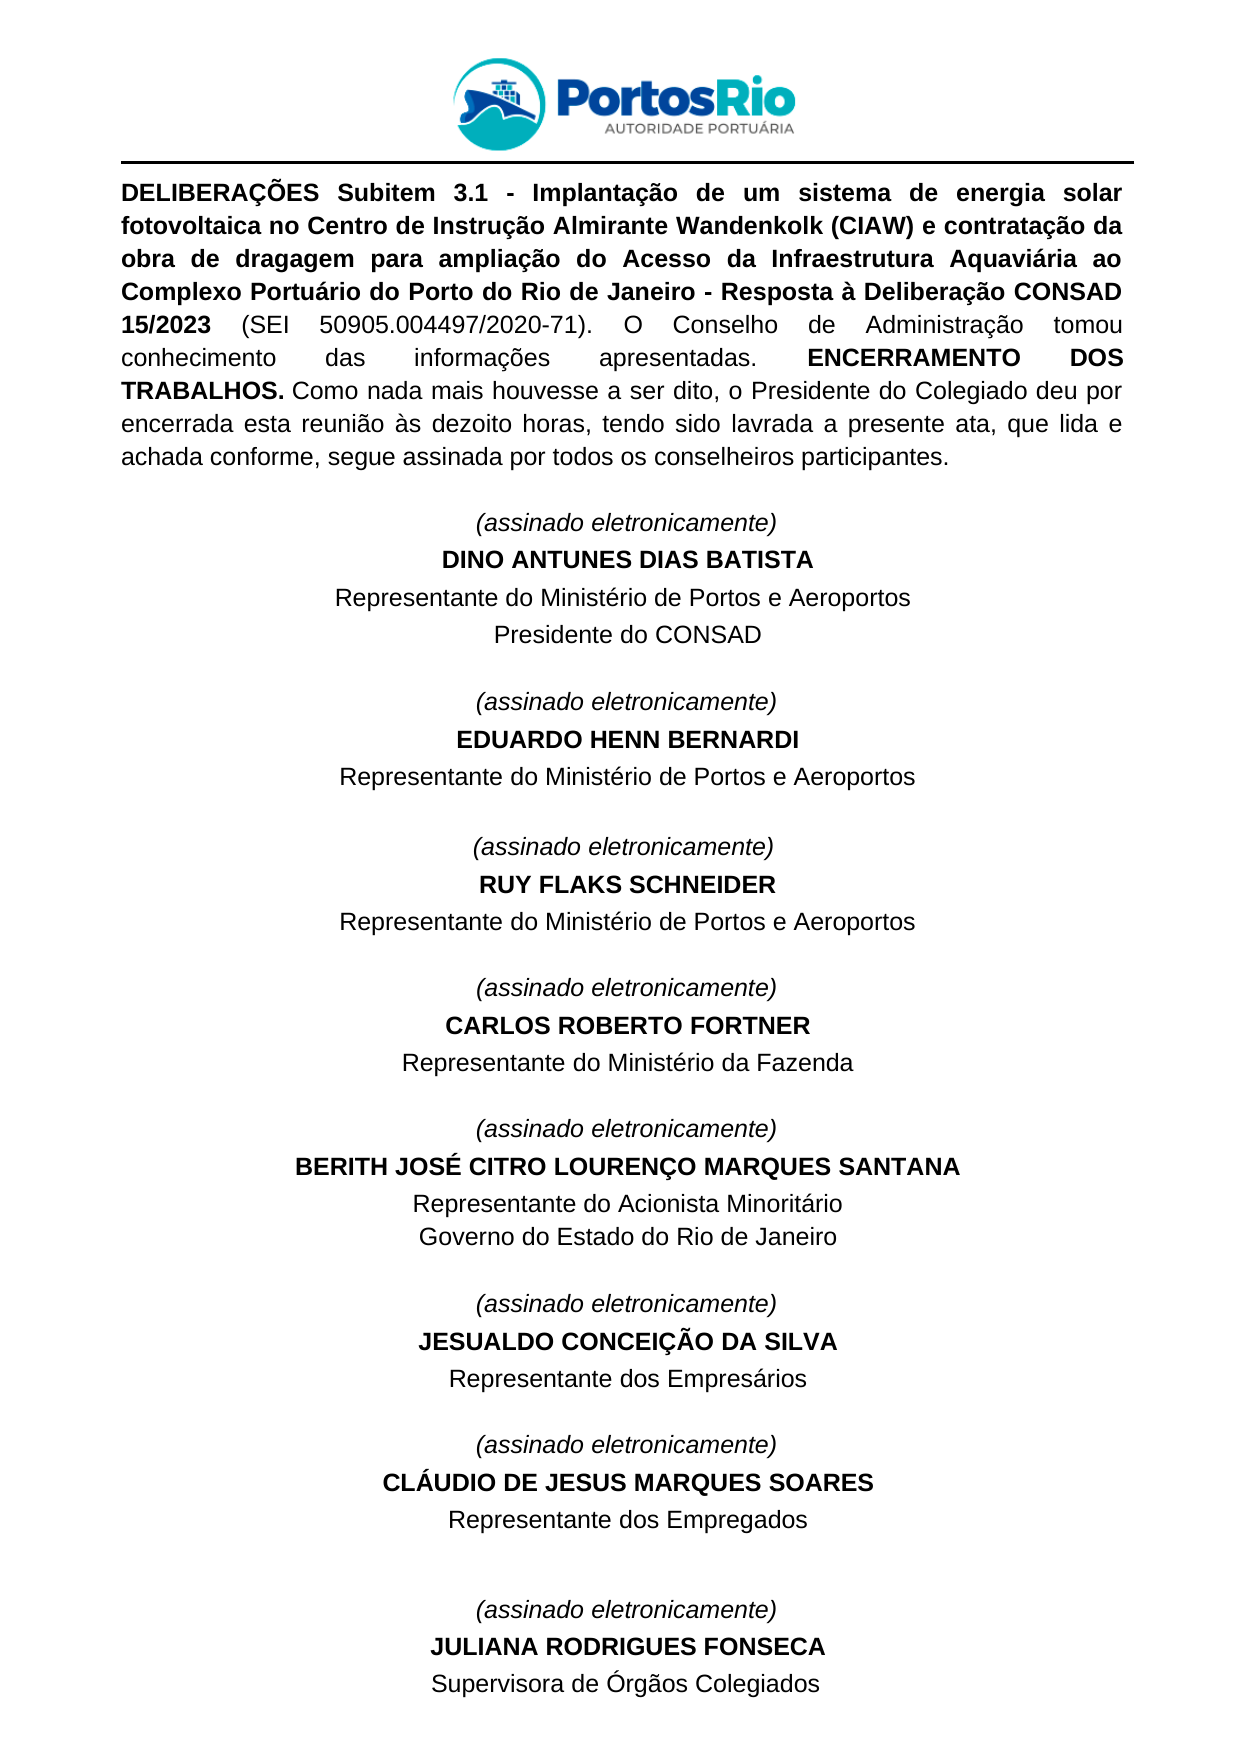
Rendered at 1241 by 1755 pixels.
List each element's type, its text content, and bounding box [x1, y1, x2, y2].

text (assinado eletronicamente) [121, 973, 1134, 1002]
text Representante dos Empregados [121, 1505, 1134, 1534]
text DELIBERAÇÕES Subitem 3.1 - Implantação de um sistema de energia solar fotovoltaica no Centro de Instrução Almirante Wandenkolk (CIAW) e contratação da obra de dragagem para ampliação do Acesso da Infraestrutura Aquaviária ao Complexo Portuário do Porto do Rio de Janeiro - Resposta à Deliberação CONSAD 15/2023 (SEI 50905.004497/2020-71). O Conselho de Administração tomou conhecimento das informações apresentadas. ENCERRAMENTO DOS TRABALHOS. Como nada mais houvesse a ser dito, o Presidente do Colegiado deu por encerrada esta reunião às dezoito horas, tendo sido lavrada a presente ata, que lida e achada conforme, segue assinada por todos os conselheiros participantes. [121, 178, 1124, 471]
subtitle JESUALDO CONCEIÇÃO DA SILVA [121, 1327, 1134, 1356]
subtitle DINO ANTUNES DIAS BATISTA [121, 545, 1134, 574]
text (assinado eletronicamente) [121, 687, 1134, 716]
text Supervisora de Órgãos Colegiados [122, 1669, 1129, 1698]
text Representante do Ministério da Fazenda [122, 1048, 1133, 1077]
text (assinado eletronicamente) [121, 508, 1134, 537]
text Representante do Ministério de Portos e Aeroportos [122, 762, 1133, 791]
text Representante do Ministério de Portos e Aeroportos [122, 907, 1133, 936]
subtitle EDUARDO HENN BERNARDI [121, 725, 1134, 754]
subtitle RUY FLAKS SCHNEIDER [122, 870, 1133, 899]
text Presidente do CONSAD [376, 620, 880, 649]
subtitle CARLOS ROBERTO FORTNER [121, 1011, 1134, 1040]
subtitle BERITH JOSÉ CITRO LOURENÇO MARQUES SANTANA [121, 1152, 1134, 1180]
text (assinado eletronicamente) [121, 1114, 1134, 1143]
text (assinado eletronicamente) [121, 1289, 1134, 1318]
subtitle JULIANA RODRIGUES FONSECA [122, 1632, 1134, 1661]
text Representante do Acionista Minoritário Governo do Estado do Rio de Janeiro [376, 1189, 880, 1251]
subtitle CLÁUDIO DE JESUS MARQUES SOARES [122, 1468, 1134, 1497]
text Representante do Ministério de Portos e Aeroportos [121, 583, 1125, 611]
text (assinado eletronicamente) [121, 1595, 1134, 1623]
text (assinado eletronicamente) [122, 832, 1128, 861]
text Representante dos Empresários [121, 1364, 1134, 1393]
text (assinado eletronicamente) [121, 1430, 1134, 1459]
